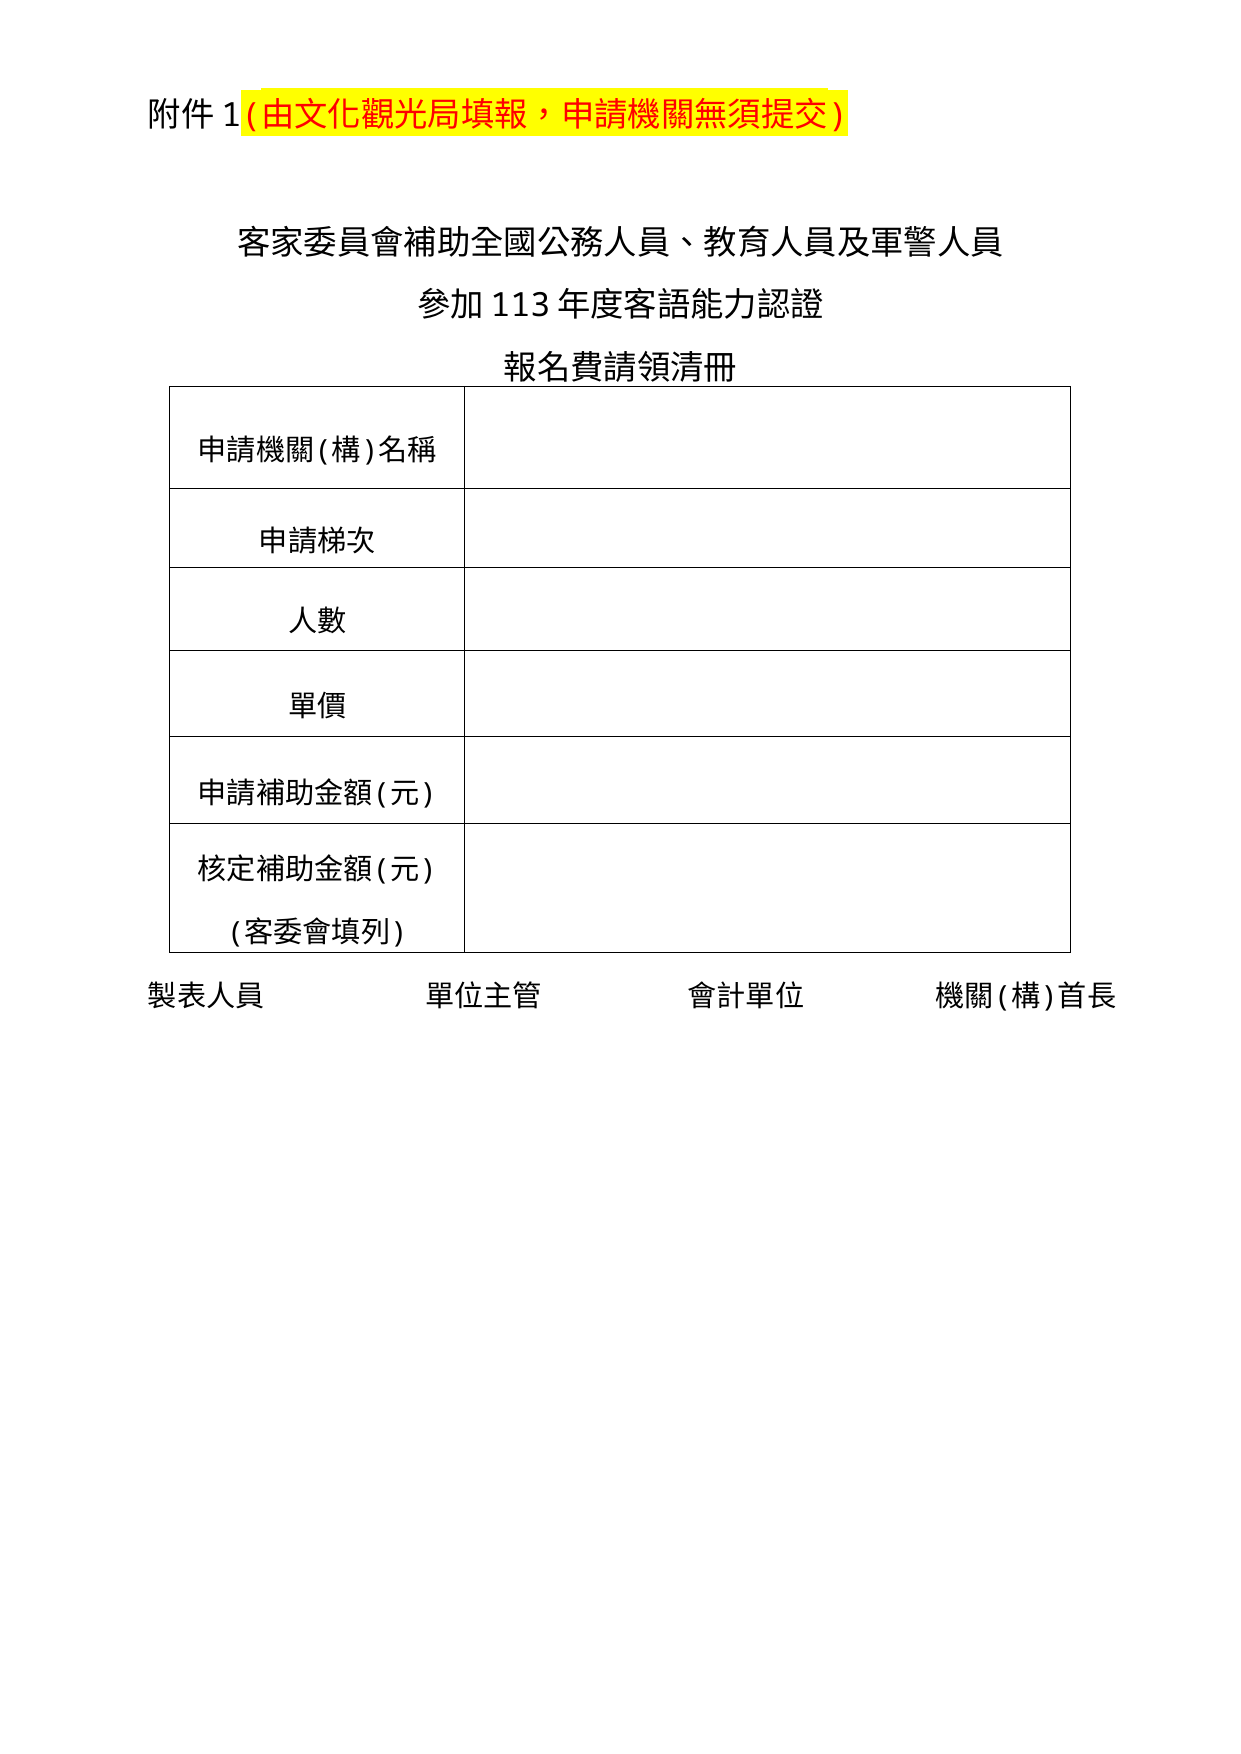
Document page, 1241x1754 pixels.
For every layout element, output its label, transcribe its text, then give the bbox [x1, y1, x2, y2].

table_header 申請機關(構)名稱 [170, 387, 464, 488]
text 客家委員會補助全國公務人員、教育人員及軍警人員 [148, 198, 1092, 261]
table_cell [465, 824, 1070, 952]
text 報名費請領清冊 [148, 323, 1092, 386]
table_cell 申請補助金額(元) [170, 737, 464, 823]
table_header [465, 387, 1070, 488]
table_cell [465, 651, 1070, 736]
text 參加113年度客語能力認證 [148, 261, 1092, 323]
table_cell [465, 568, 1070, 649]
table_cell [465, 737, 1070, 823]
text 製表人員 單位主管 會計單位 機關(構)首長 [148, 953, 1152, 1015]
table_cell [465, 489, 1070, 567]
table_cell 申請梯次 [170, 489, 464, 567]
text 附件1(由文化觀光局填報，申請機關無須提交) [148, 87, 1092, 136]
table_cell 核定補助金額(元) (客委會填列) [170, 824, 464, 952]
table_cell 單價 [170, 651, 464, 736]
table_cell 人數 [170, 568, 464, 649]
